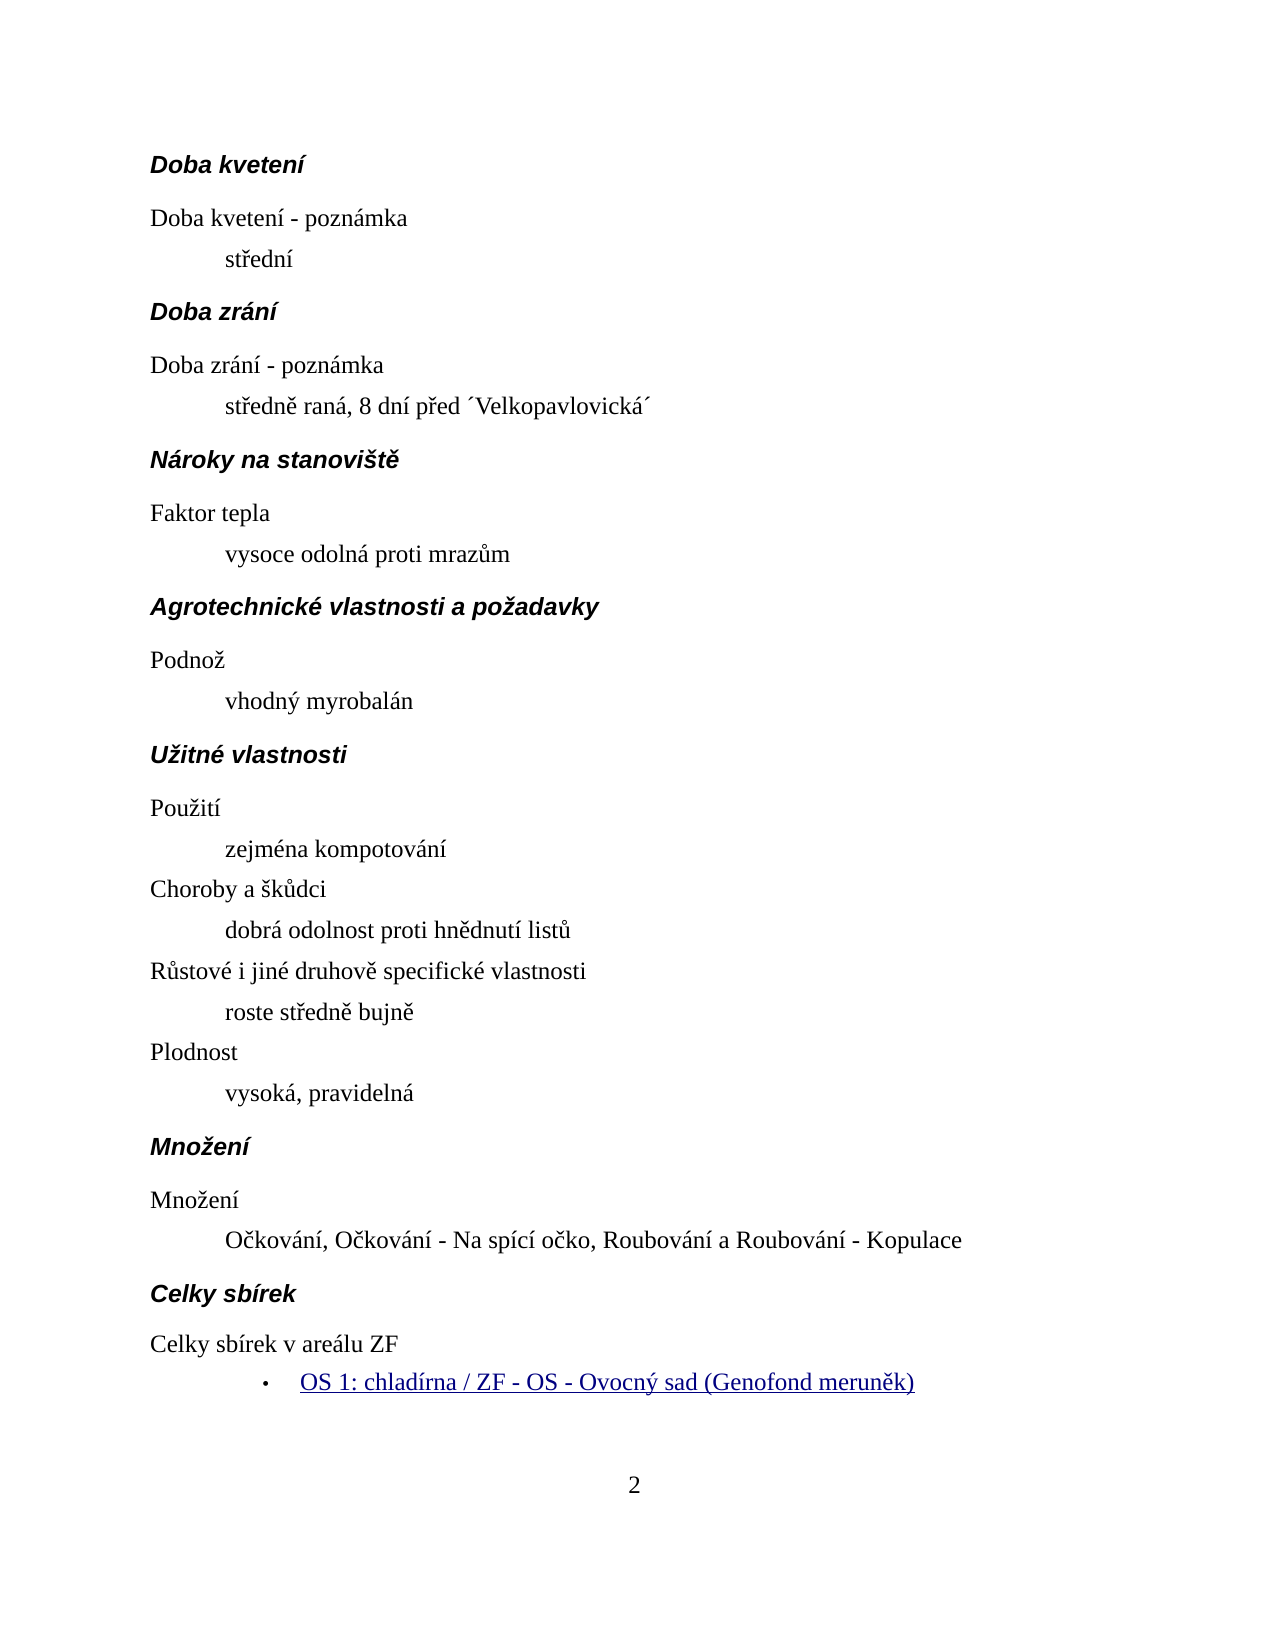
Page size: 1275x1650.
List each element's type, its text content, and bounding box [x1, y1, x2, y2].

subtitle Nároky na stanoviště [150, 445, 1125, 473]
text Růstové i jiné druhově specifické vlastnosti [150, 956, 1125, 985]
list OS 1: chladírna / ZF - OS - Ovocný sad (Genofond meruněk) [262, 1367, 1125, 1396]
text střední [225, 244, 1125, 272]
text zejména kompotování [225, 834, 1125, 862]
text Doba kvetení - poznámka [150, 203, 1125, 232]
text Choroby a škůdci [150, 874, 1125, 903]
text roste středně bujně [225, 997, 1125, 1025]
text Použití [150, 793, 1125, 822]
text dobrá odolnost proti hnědnutí listů [225, 915, 1125, 944]
subtitle Doba kvetení [150, 150, 1125, 178]
text Očkování, Očkování - Na spící očko, Roubování a Roubování - Kopulace [225, 1226, 1125, 1254]
text vysoce odolná proti mrazům [225, 539, 1125, 567]
subtitle Celky sbírek [150, 1279, 1125, 1308]
subtitle Užitné vlastnosti [150, 740, 1125, 768]
text Celky sbírek v areálu ZF [150, 1329, 1125, 1358]
text vysoká, pravidelná [225, 1078, 1125, 1107]
text Faktor tepla [150, 498, 1125, 527]
text Doba zrání - poznámka [150, 351, 1125, 379]
text Plodnost [150, 1037, 1125, 1066]
text vhodný myrobalán [225, 686, 1125, 715]
text Množení [150, 1185, 1125, 1214]
text středně raná, 8 dní před ´Velkopavlovická´ [225, 391, 1125, 420]
subtitle Množení [150, 1132, 1125, 1160]
text Podnož [150, 646, 1125, 674]
subtitle Doba zrání [150, 297, 1125, 326]
subtitle Agrotechnické vlastnosti a požadavky [150, 592, 1125, 621]
